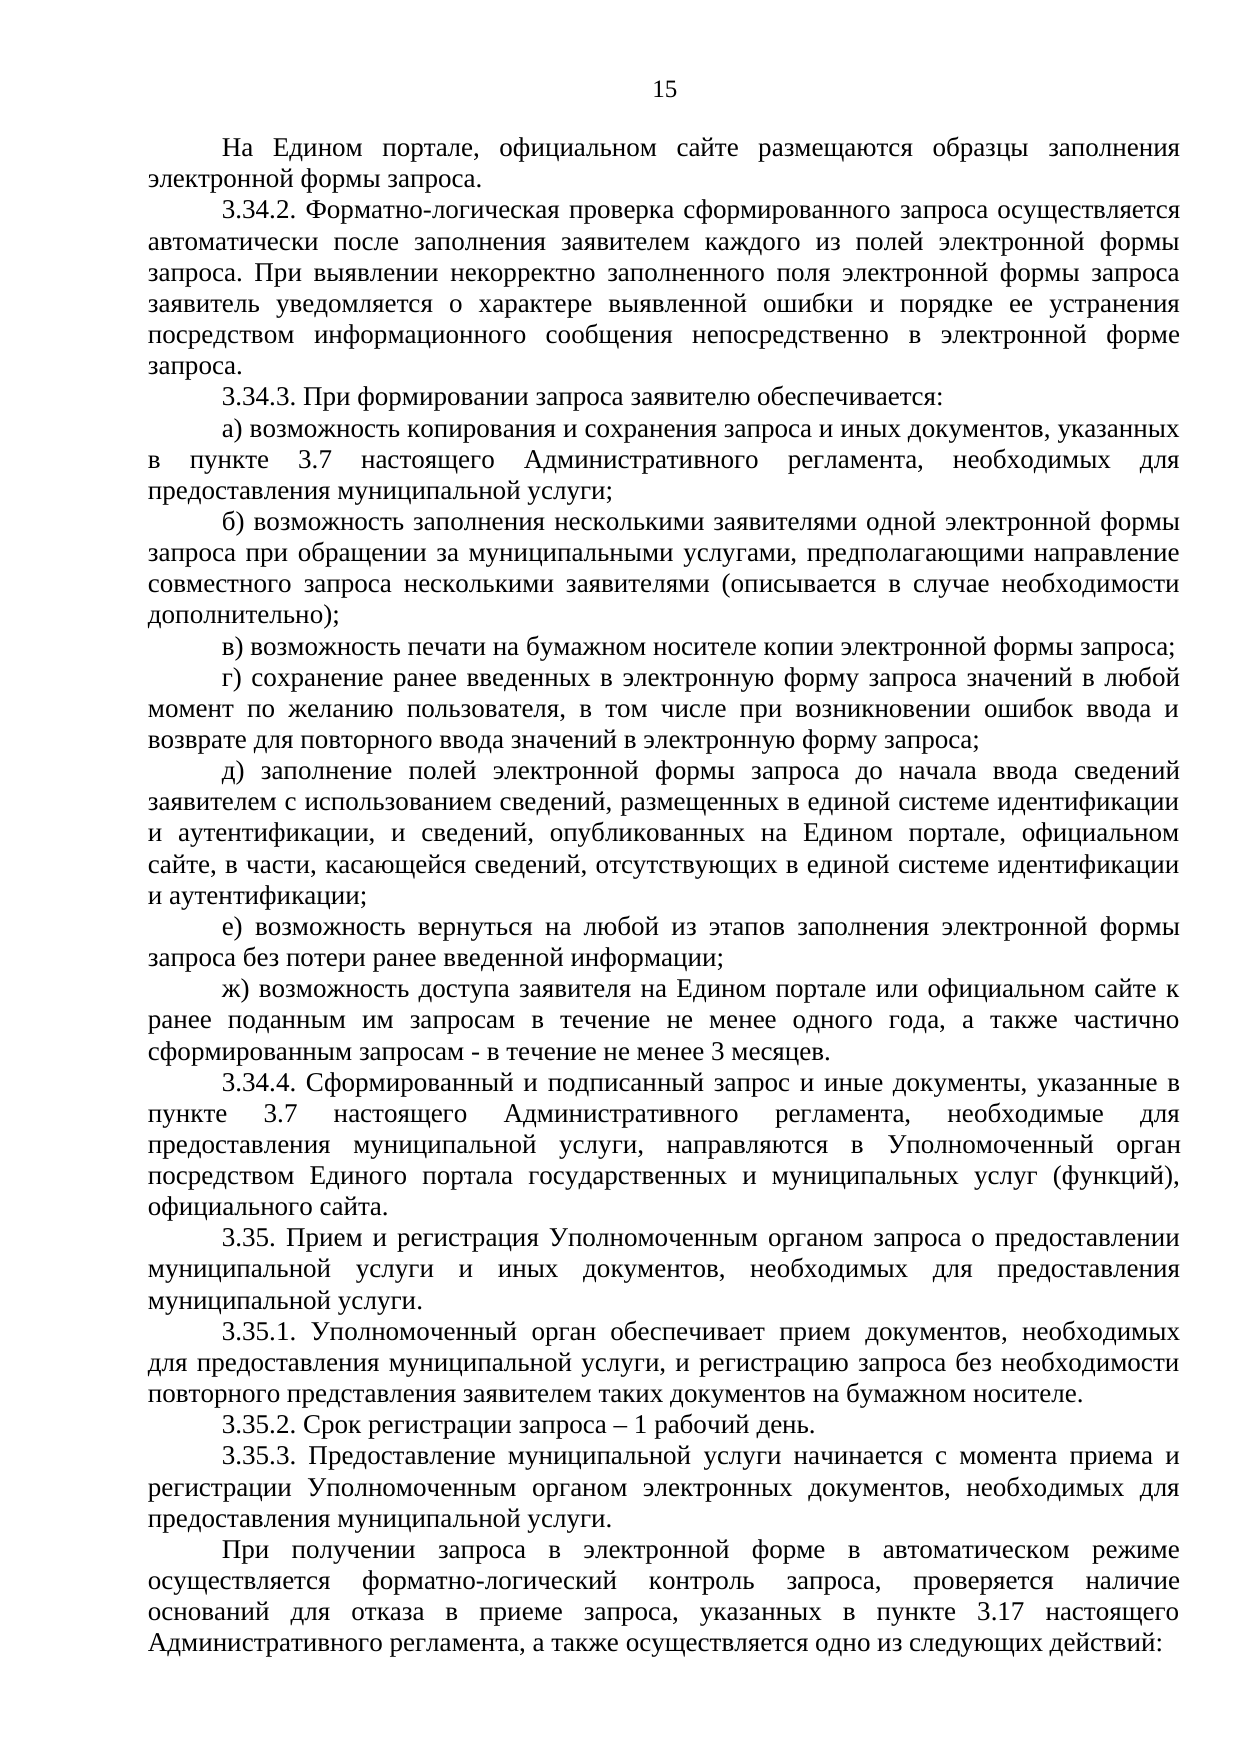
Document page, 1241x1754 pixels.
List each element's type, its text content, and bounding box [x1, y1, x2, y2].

text а) возможность копирования и сохранения запроса и иных документов, указанных в пункте 3.7 настоящего Административного регламента, необходимых для предоставления муниципальной услуги; [148, 412, 1181, 505]
text г) сохранение ранее введенных в электронную форму запроса значений в любой момент по желанию пользователя, в том числе при возникновении ошибок ввода и возврате для повторного ввода значений в электронную форму запроса; [148, 661, 1181, 754]
text 3.34.2. Форматно-логическая проверка сформированного запроса осуществляется автоматически после заполнения заявителем каждого из полей электронной формы запроса. При выявлении некорректно заполненного поля электронной формы запроса заявитель уведомляется о характере выявленной ошибки и порядке ее устранения посредством информационного сообщения непосредственно в электронной форме запроса. [148, 194, 1181, 381]
text б) возможность заполнения несколькими заявителями одной электронной формы запроса при обращении за муниципальными услугами, предполагающими направление совместного запроса несколькими заявителями (описывается в случае необходимости дополнительно); [148, 505, 1181, 630]
text 3.35.2. Срок регистрации запроса – 1 рабочий день. [148, 1408, 1181, 1439]
text 3.34.4. Сформированный и подписанный запрос и иные документы, указанные в пункте 3.7 настоящего Административного регламента, необходимые для предоставления муниципальной услуги, направляются в Уполномоченный орган посредством Единого портала государственных и муниципальных услуг (функций), официального сайта. [148, 1066, 1181, 1221]
text При получении запроса в электронной форме в автоматическом режиме осуществляется форматно-логический контроль запроса, проверяется наличие оснований для отказа в приеме запроса, указанных в пункте 3.17 настоящего Административного регламента, а также осуществляется одно из следующих действий: [148, 1533, 1181, 1657]
text 3.35. Прием и регистрация Уполномоченным органом запроса о предоставлении муниципальной услуги и иных документов, необходимых для предоставления муниципальной услуги. [148, 1221, 1181, 1315]
text 3.35.1. Уполномоченный орган обеспечивает прием документов, необходимых для предоставления муниципальной услуги, и регистрацию запроса без необходимости повторного представления заявителем таких документов на бумажном носителе. [148, 1315, 1181, 1408]
text д) заполнение полей электронной формы запроса до начала ввода сведений заявителем с использованием сведений, размещенных в единой системе идентификации и аутентификации, и сведений, опубликованных на Едином портале, официальном сайте, в части, касающейся сведений, отсутствующих в единой системе идентификации и аутентификации; [148, 754, 1181, 910]
text На Едином портале, официальном сайте размещаются образцы заполнения электронной формы запроса. [148, 131, 1181, 194]
text 3.34.3. При формировании запроса заявителю обеспечивается: [148, 381, 1181, 412]
text в) возможность печати на бумажном носителе копии электронной формы запроса; [148, 630, 1181, 661]
text ж) возможность доступа заявителя на Едином портале или официальном сайте к ранее поданным им запросам в течение не менее одного года, а также частично сформированным запросам - в течение не менее 3 месяцев. [148, 972, 1181, 1066]
text е) возможность вернуться на любой из этапов заполнения электронной формы запроса без потери ранее введенной информации; [148, 910, 1181, 972]
text 3.35.3. Предоставление муниципальной услуги начинается с момента приема и регистрации Уполномоченным органом электронных документов, необходимых для предоставления муниципальной услуги. [148, 1439, 1181, 1533]
